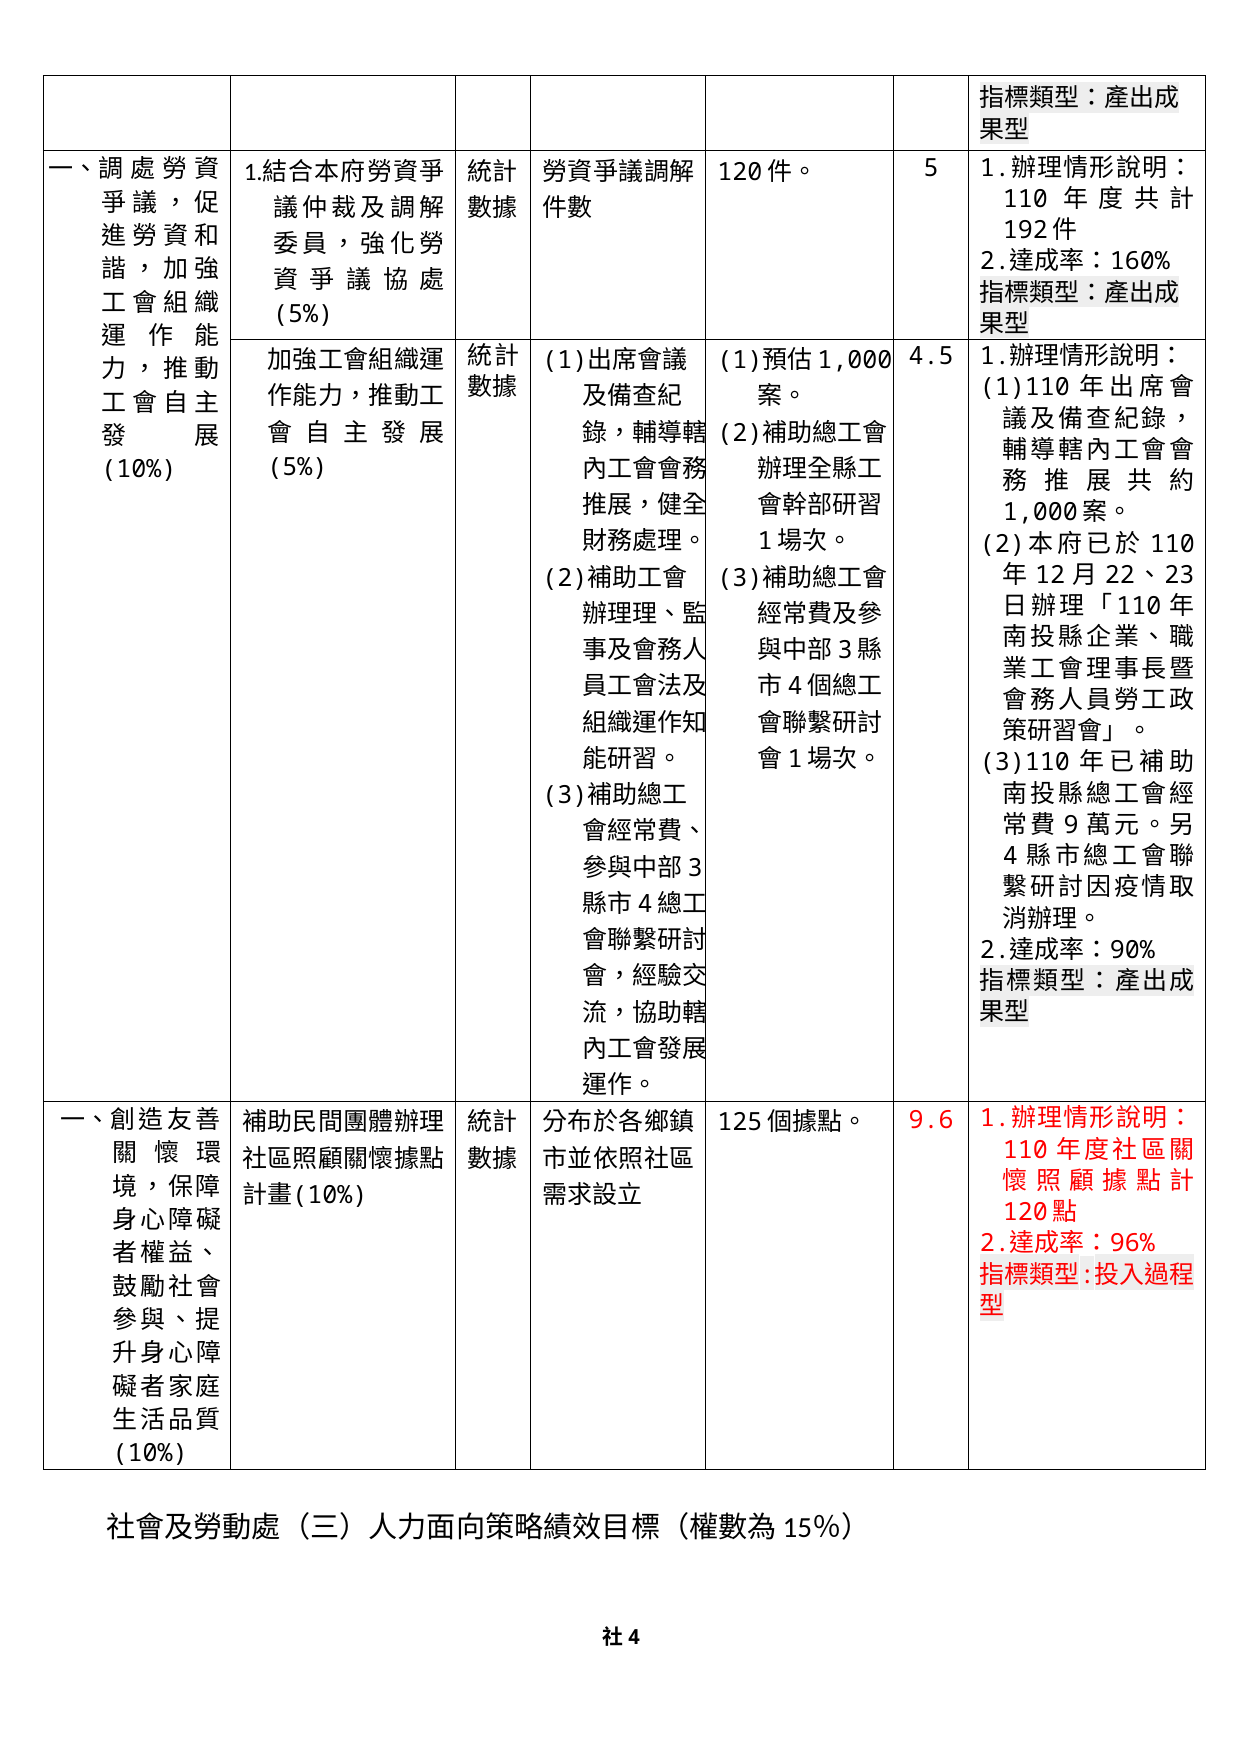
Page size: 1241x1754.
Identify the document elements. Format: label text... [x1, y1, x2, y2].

table_cell 5 [894, 151, 968, 338]
table_header 創造友善關懷環境，保障身心障礙者權益、鼓勵社會參與、提升身心障礙者家庭生活品質(10%) [55, 1102, 230, 1468]
table_cell [231, 76, 455, 150]
table_cell 120件。 [706, 151, 893, 338]
table_cell 統計數據 [456, 151, 530, 338]
table_cell 1.辦理情形說明：110年度社區關懷照顧據點計120點 2.達成率：96% 指標類型:投入過程型 [969, 1102, 1205, 1469]
table_cell 9.6 [894, 1102, 968, 1469]
table_cell 出席會議及備查紀錄，輔導轄內工會會務推展，健全財務處理。 補助工會辦理理、監事及會務人員工會法及組織運作知能研習。 補助總工會經常費、參與中部3縣市4總工會聯繫研討會，經驗交流，協助轄內工會發展運作。 [531, 340, 705, 1101]
table_cell 統計數據 [456, 340, 530, 1101]
table_cell 統計數據 [456, 1102, 530, 1469]
table_cell [44, 1102, 230, 1469]
table_cell 125個據點。 [706, 1102, 893, 1469]
table_cell 預估1,000案。 補助總工會辦理全縣工會幹部研習1場次。 補助總工會經常費及參與中部3縣市4個總工會聯繫研討會1場次。 [706, 340, 893, 1101]
text 社會及勞動處（三）人力面向策略績效目標（權數為15％） [106, 1507, 1137, 1545]
table_cell [894, 76, 968, 150]
table_cell [531, 76, 705, 150]
table_cell 分布於各鄉鎮市並依照社區需求設立 [531, 1102, 705, 1469]
table_cell 4.5 [894, 340, 968, 1101]
table_cell 補助民間團體辦理社區照顧關懷據點計畫(10%) [231, 1102, 455, 1469]
table_cell 勞資爭議調解件數 [531, 151, 705, 338]
table_cell 1.辦理情形說明： (1)110年出席會議及備查紀錄，輔導轄內工會會務推展共約1,000案。 (2)本府已於110年12月22、23日辦理「110年南投縣企業、職業工會理事長暨會務人員勞工政策研習會」。 (3)110年已補助南投縣總工會經常費9萬元。另4縣市總工會聯繫研討因疫情取消辦理。 2.達成率：90% 指標類型：產出成果型 [969, 340, 1205, 1101]
table_cell 加強工會組織運作能力，推動工會自主發展(5%) [231, 340, 455, 1101]
table_cell 1.辦理情形說明：110年度共計192件 2.達成率：160% 指標類型：產出成果型 [969, 151, 1205, 338]
table_cell 指標類型：產出成果型 [969, 76, 1205, 150]
table_cell 調處勞資爭議，促進勞資和諧，加強工會組織運作能力，推動工會自主發展(10%) [44, 151, 230, 1101]
table_cell [706, 76, 893, 150]
table_cell 結合本府勞資爭議仲裁及調解委員，強化勞資爭議協處(5%) [231, 151, 455, 338]
table_cell [456, 76, 530, 150]
